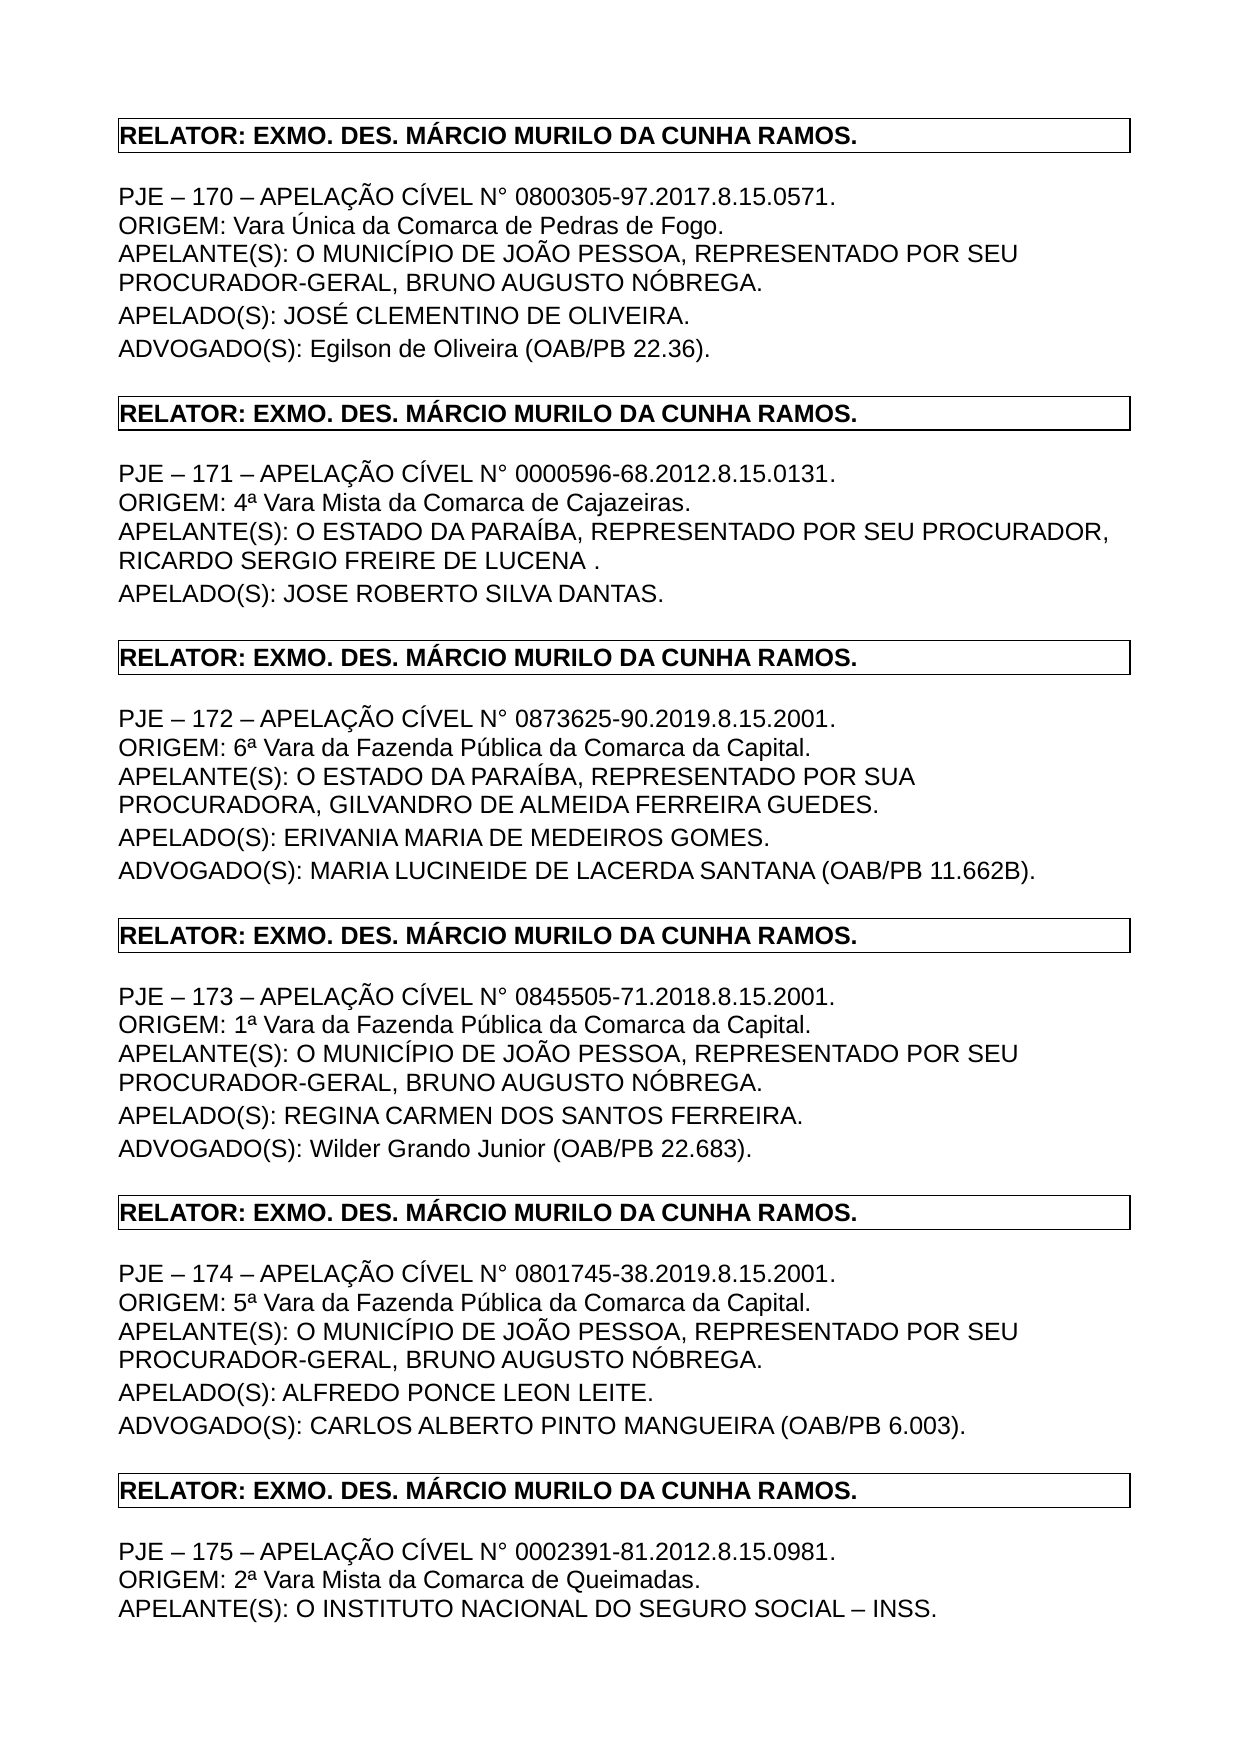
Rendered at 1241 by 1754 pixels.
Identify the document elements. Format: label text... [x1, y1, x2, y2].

text APELANTE(S): O ESTADO DA PARAÍBA, REPRESENTADO POR SUA PROCURADORA, GILVANDRO DE ALMEIDA FERREIRA GUEDES. [118, 761, 1122, 819]
text APELADO(S): ALFREDO PONCE LEON LEITE. [118, 1378, 1131, 1407]
text ADVOGADO(S): Wilder Grando Junior (OAB/PB 22.683). [118, 1133, 1131, 1162]
text ORIGEM: 5ª Vara da Fazenda Pública da Comarca da Capital. [118, 1288, 1122, 1316]
text PJE – 171 – APELAÇÃO CÍVEL N° 0000596-68.2012.8.15.0131. [118, 459, 1122, 488]
text RELATOR: EXMO. DES. MÁRCIO MURILO DA CUNHA RAMOS. [119, 641, 1129, 674]
text APELADO(S): JOSE ROBERTO SILVA DANTAS. [118, 578, 1131, 607]
text ADVOGADO(S): CARLOS ALBERTO PINTO MANGUEIRA (OAB/PB 6.003). [118, 1411, 1131, 1440]
text RELATOR: EXMO. DES. MÁRCIO MURILO DA CUNHA RAMOS. [119, 119, 1129, 152]
text PJE – 174 – APELAÇÃO CÍVEL N° 0801745-38.2019.8.15.2001. [118, 1259, 1122, 1288]
text ADVOGADO(S): MARIA LUCINEIDE DE LACERDA SANTANA (OAB/PB 11.662B). [118, 856, 1131, 885]
text APELANTE(S): O INSTITUTO NACIONAL DO SEGURO SOCIAL – INSS. [118, 1594, 1122, 1623]
text ORIGEM: 1ª Vara da Fazenda Pública da Comarca da Capital. [118, 1010, 1122, 1039]
text PJE – 172 – APELAÇÃO CÍVEL N° 0873625-90.2019.8.15.2001. [118, 704, 1122, 733]
text APELANTE(S): O MUNICÍPIO DE JOÃO PESSOA, REPRESENTADO POR SEU PROCURADOR-GERAL, BRUNO AUGUSTO NÓBREGA. [118, 1316, 1122, 1374]
text ORIGEM: 6ª Vara da Fazenda Pública da Comarca da Capital. [118, 733, 1122, 761]
text ORIGEM: 2ª Vara Mista da Comarca de Queimadas. [118, 1565, 1122, 1594]
text PJE – 173 – APELAÇÃO CÍVEL N° 0845505-71.2018.8.15.2001. [118, 981, 1122, 1010]
text RELATOR: EXMO. DES. MÁRCIO MURILO DA CUNHA RAMOS. [119, 397, 1129, 429]
text RELATOR: EXMO. DES. MÁRCIO MURILO DA CUNHA RAMOS. [119, 1196, 1129, 1229]
text APELANTE(S): O MUNICÍPIO DE JOÃO PESSOA, REPRESENTADO POR SEU PROCURADOR-GERAL, BRUNO AUGUSTO NÓBREGA. [118, 1039, 1122, 1096]
text PJE – 170 – APELAÇÃO CÍVEL N° 0800305-97.2017.8.15.0571. [118, 182, 1122, 211]
text RELATOR: EXMO. DES. MÁRCIO MURILO DA CUNHA RAMOS. [119, 919, 1129, 952]
text ORIGEM: 4ª Vara Mista da Comarca de Cajazeiras. [118, 488, 1122, 517]
text PJE – 175 – APELAÇÃO CÍVEL N° 0002391-81.2012.8.15.0981. [118, 1536, 1122, 1565]
text APELANTE(S): O MUNICÍPIO DE JOÃO PESSOA, REPRESENTADO POR SEU PROCURADOR-GERAL, BRUNO AUGUSTO NÓBREGA. [118, 239, 1122, 297]
text RELATOR: EXMO. DES. MÁRCIO MURILO DA CUNHA RAMOS. [119, 1474, 1129, 1507]
text APELADO(S): JOSÉ CLEMENTINO DE OLIVEIRA. [118, 301, 1131, 330]
text APELADO(S): REGINA CARMEN DOS SANTOS FERREIRA. [118, 1101, 1131, 1129]
text ADVOGADO(S): Egilson de Oliveira (OAB/PB 22.36). [118, 334, 1131, 363]
text ORIGEM: Vara Única da Comarca de Pedras de Fogo. [118, 211, 1122, 239]
text APELANTE(S): O ESTADO DA PARAÍBA, REPRESENTADO POR SEU PROCURADOR, RICARDO SERGIO FREIRE DE LUCENA . [118, 517, 1122, 574]
text APELADO(S): ERIVANIA MARIA DE MEDEIROS GOMES. [118, 823, 1131, 852]
